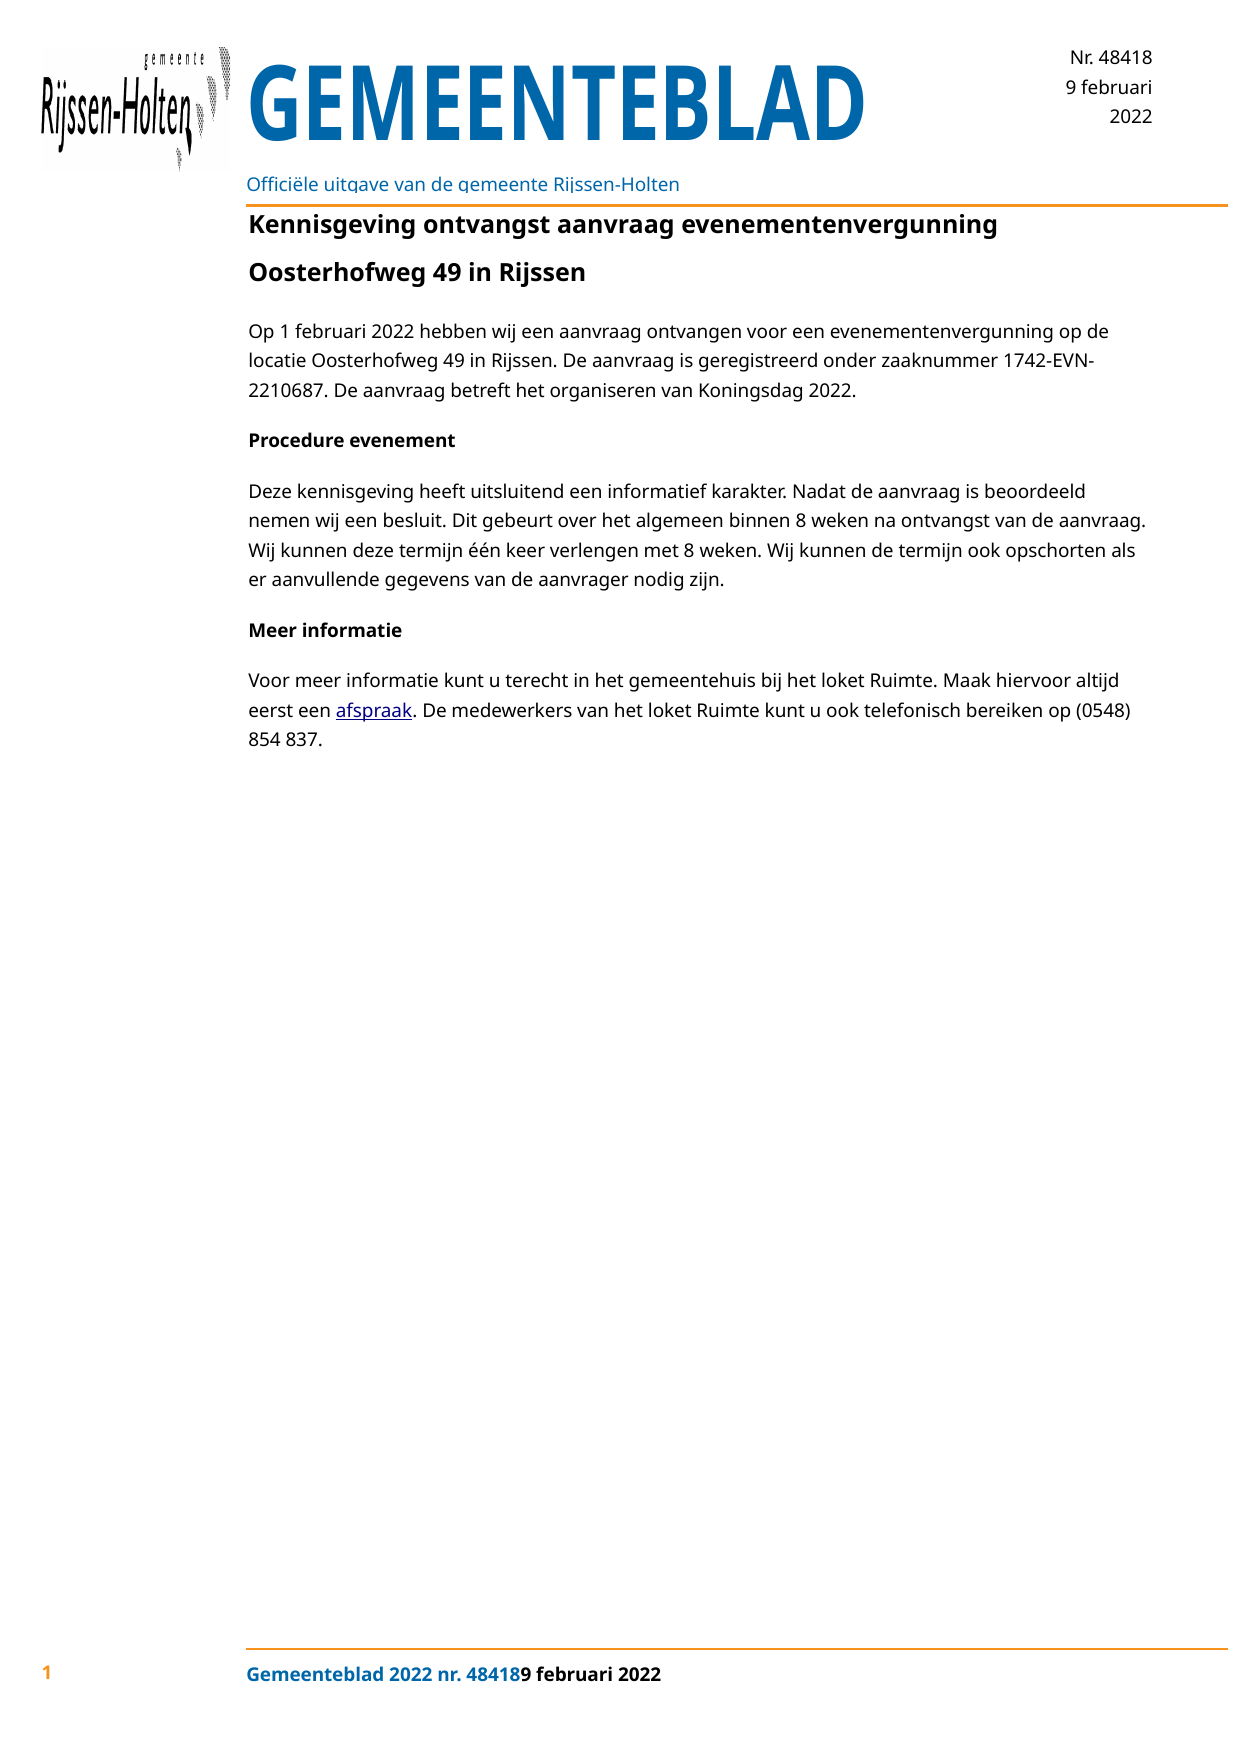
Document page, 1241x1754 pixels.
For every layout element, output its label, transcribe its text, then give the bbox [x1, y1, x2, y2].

picture [41, 47, 231, 172]
text Voor meer informatie kunt u terecht in het gemeentehuis bij het loket Ruimte. Maak hiervoor altijd eerst een afspraak. De medewerkers van het loket Ruimte kunt u ook telefonisch bereiken op (0548) 854 837. [248, 667, 1152, 752]
text Deze kennisgeving heeft uitsluitend een informatief karakter. Nadat de aanvraag is beoordeeld nemen wij een besluit. Dit gebeurt over het algemeen binnen 8 weken na ontvangst van de aanvraag. Wij kunnen deze termijn één keer verlengen met 8 weken. Wij kunnen de termijn ook opschorten als er aanvullende gegevens van de aanvrager nodig zijn. [248, 478, 1152, 592]
text Kennisgeving ontvangst aanvraag evenementenvergunning Oosterhofweg 49 in Rijssen [248, 207, 1152, 288]
text Procedure evenement [248, 427, 1152, 453]
text Meer informatie [248, 617, 1152, 643]
text Op 1 februari 2022 hebben wij een aanvraag ontvangen voor een evenementenvergunning op de locatie Oosterhofweg 49 in Rijssen. De aanvraag is geregistreerd onder zaaknummer 1742-EVN-2210687. De aanvraag betreft het organiseren van Koningsdag 2022. [248, 318, 1152, 403]
